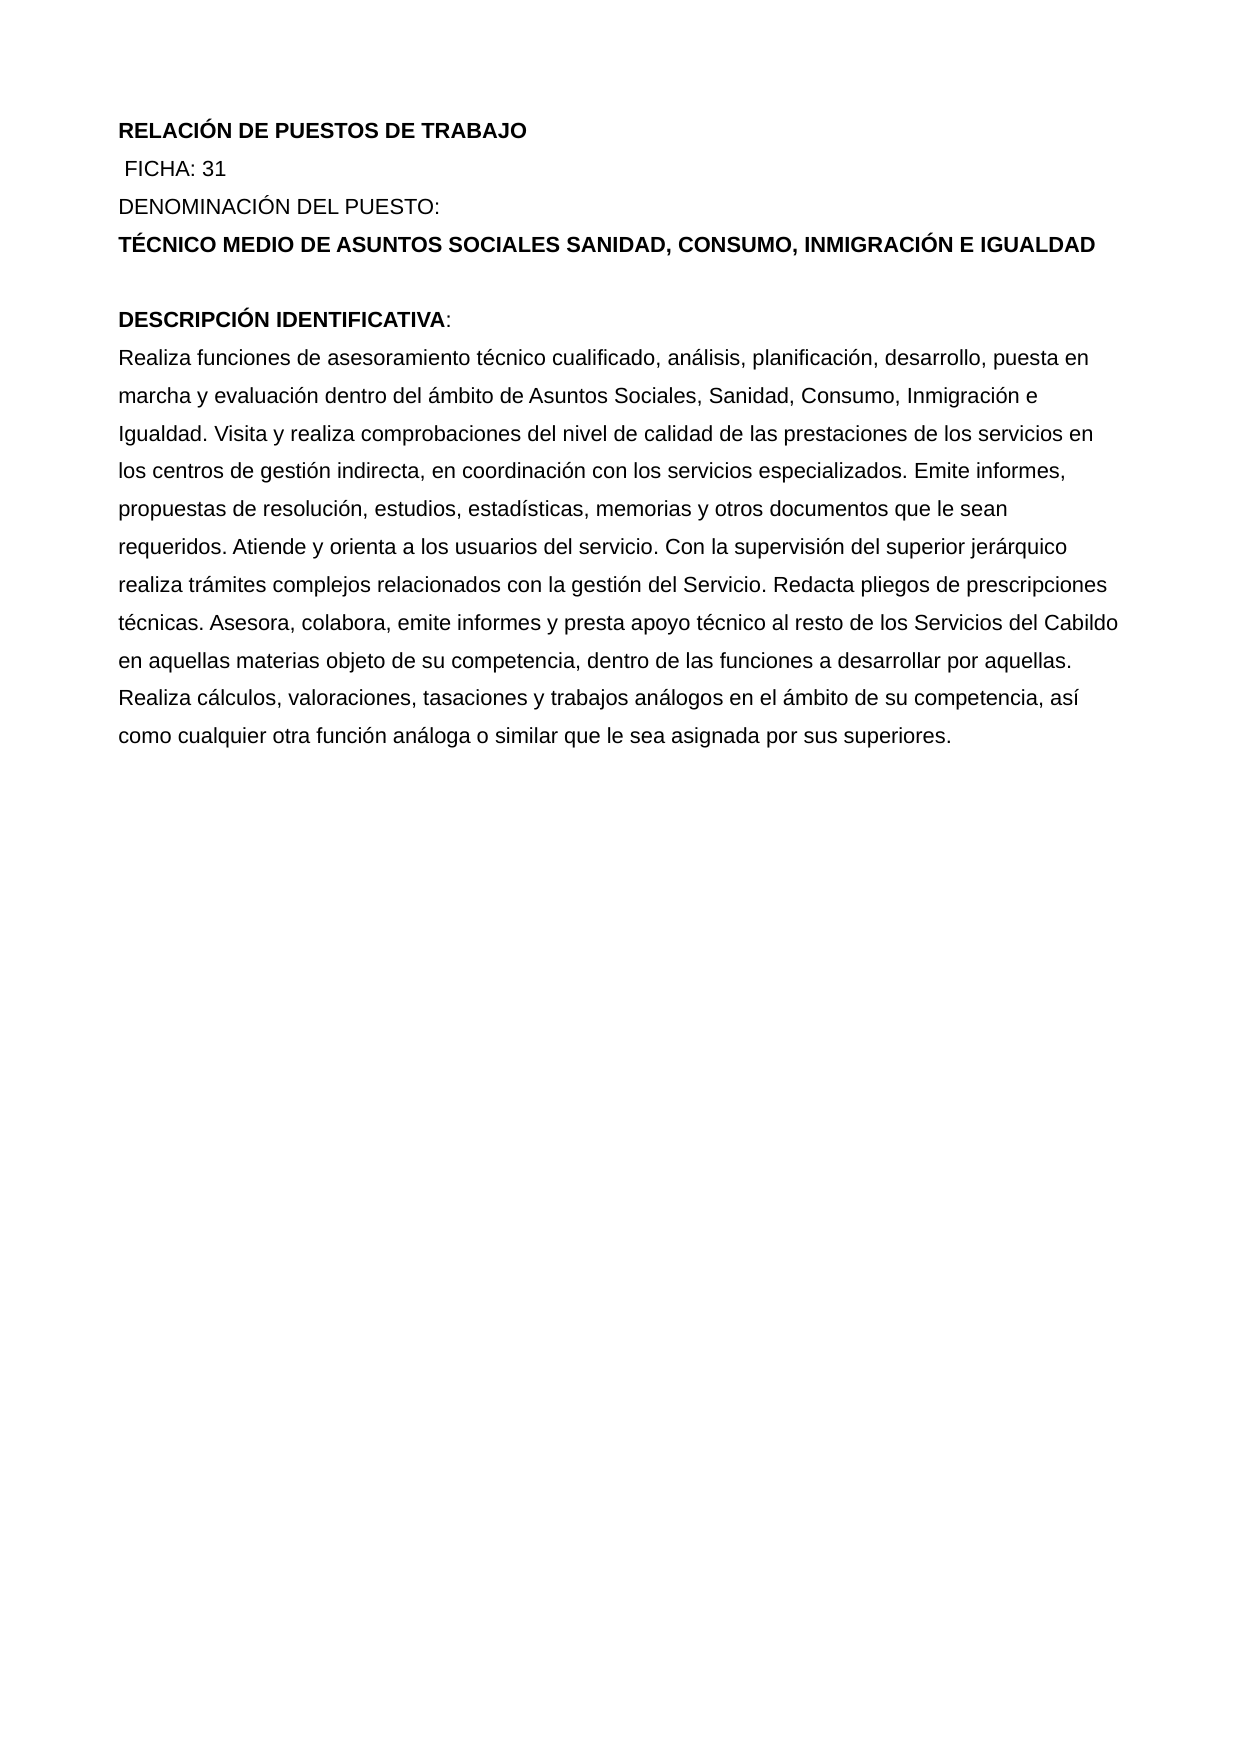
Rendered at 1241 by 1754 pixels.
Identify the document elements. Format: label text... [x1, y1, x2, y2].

text TÉCNICO MEDIO DE ASUNTOS SOCIALES SANIDAD, CONSUMO, INMIGRACIÓN E IGUALDAD [118, 232, 1122, 257]
text DESCRIPCIÓN IDENTIFICATIVA: [118, 307, 1122, 332]
text DENOMINACIÓN DEL PUESTO: [118, 194, 1122, 219]
text Realiza funciones de asesoramiento técnico cualificado, análisis, planificación, desarrollo, puesta en marcha y evaluación dentro del ámbito de Asuntos Sociales, Sanidad, Consumo, Inmigración e Igualdad. Visita y realiza comprobaciones del nivel de calidad de las prestaciones de los servicios en los centros de gestión indirecta, en coordinación con los servicios especializados. Emite informes, propuestas de resolución, estudios, estadísticas, memorias y otros documentos que le sean requeridos. Atiende y orienta a los usuarios del servicio. Con la supervisión del superior jerárquico realiza trámites complejos relacionados con la gestión del Servicio. Redacta pliegos de prescripciones técnicas. Asesora, colabora, emite informes y presta apoyo técnico al resto de los Servicios del Cabildo en aquellas materias objeto de su competencia, dentro de las funciones a desarrollar por aquellas. Realiza cálculos, valoraciones, tasaciones y trabajos análogos en el ámbito de su competencia, así como cualquier otra función análoga o similar que le sea asignada por sus superiores. [118, 345, 1122, 748]
text FICHA: 31 [118, 156, 1122, 181]
text RELACIÓN DE PUESTOS DE TRABAJO [118, 118, 1122, 143]
